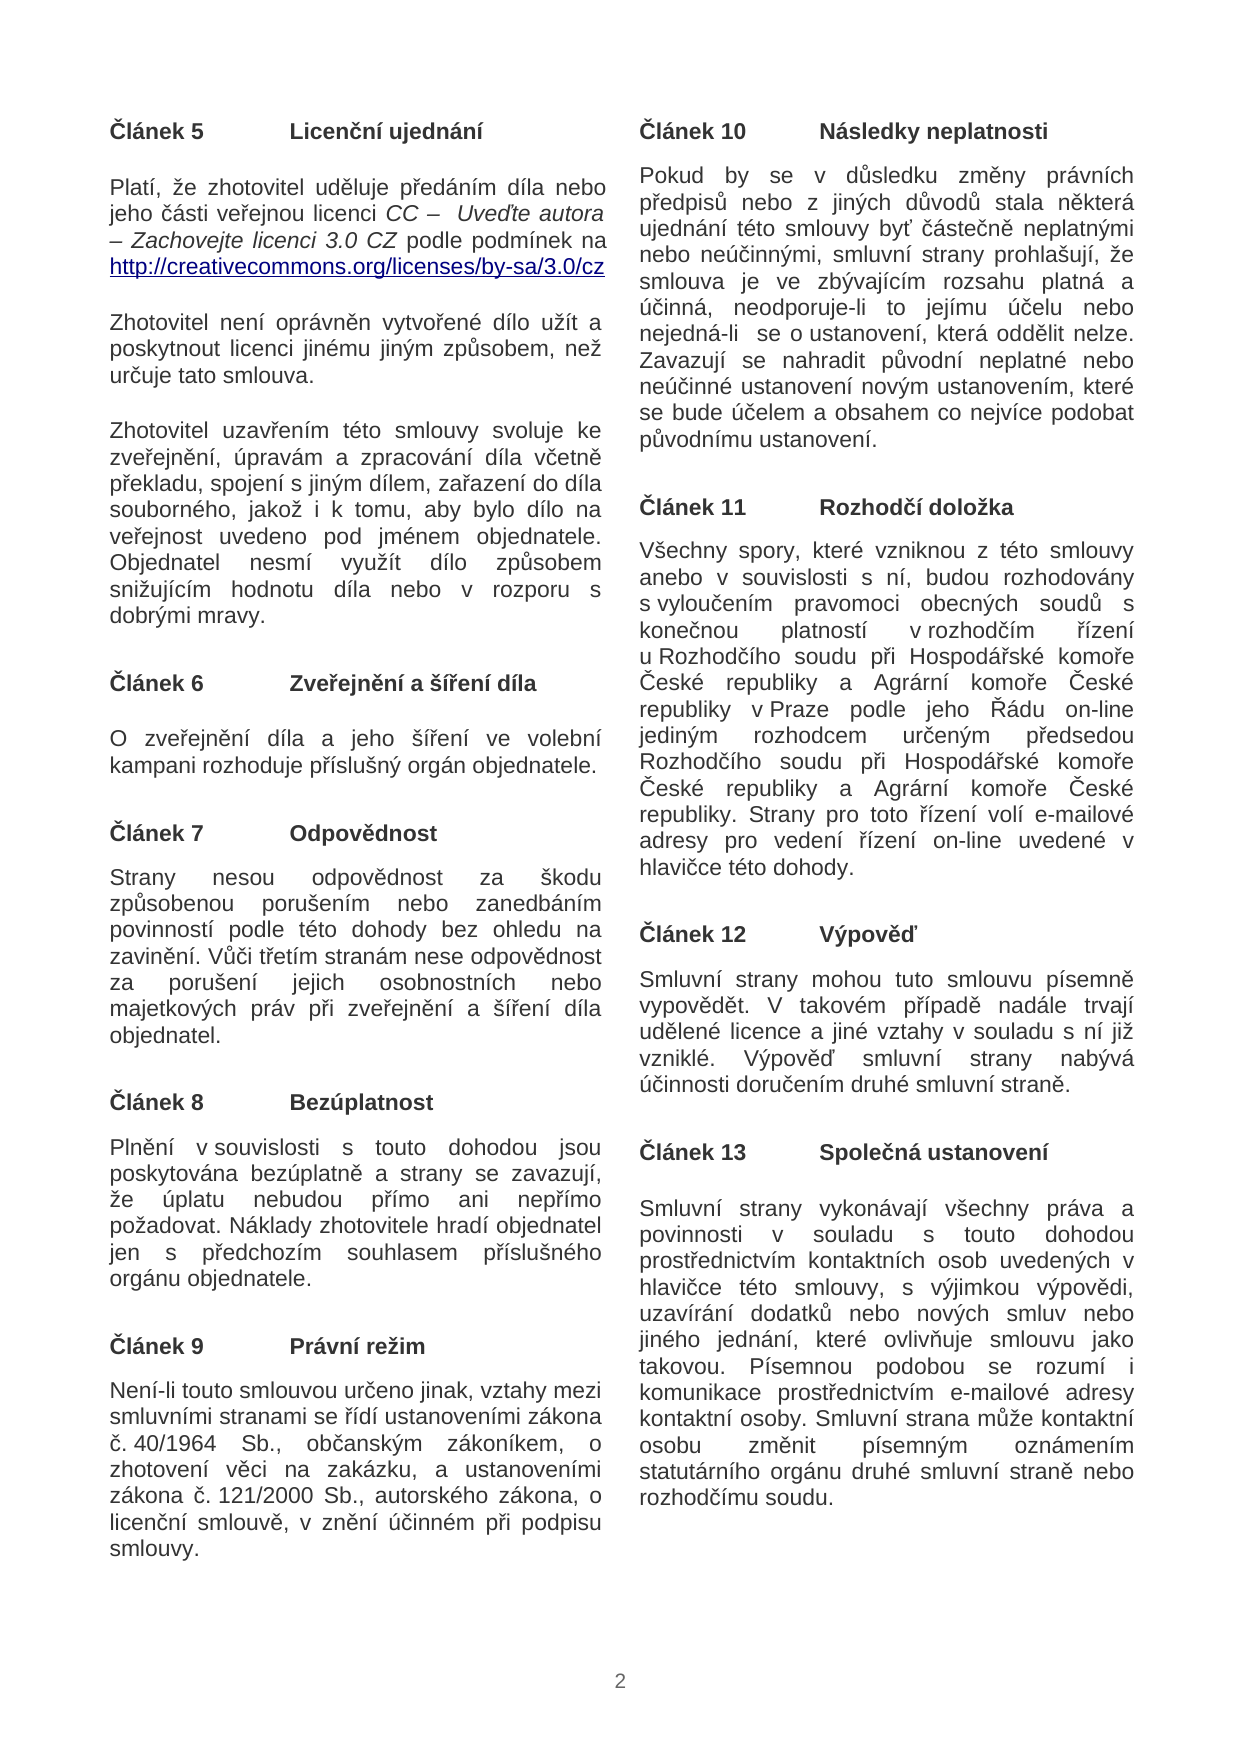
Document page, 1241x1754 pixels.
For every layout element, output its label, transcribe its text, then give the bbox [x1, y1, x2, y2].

text Smluvní strany vykonávají všechny práva a povinnosti v souladu s touto dohodou prostřednictvím kontaktních osob uvedených v hlavičce této smlouvy, s výjimkou výpovědi, uzavírání dodatků nebo nových smluv nebo jiného jednání, které ovlivňuje smlouvu jako takovou. Písemnou podobou se rozumí i komunikace prostřednictvím e-mailové adresy kontaktní osoby. Smluvní strana může kontaktní osobu změnit písemným oznámením statutárního orgánu druhé smluvní straně nebo rozhodčímu soudu. [639, 1194, 1134, 1511]
subtitle Odpovědnost [109, 819, 602, 846]
text Všechny spory, které vzniknou z této smlouvy anebo v souvislosti s ní, budou rozhodovány s vyloučením pravomoci obecných soudů s konečnou platností v rozhodčím řízení u Rozhod­čího soudu při Hospodářské komoře České republiky a Agrární komoře České republiky v Praze podle jeho Řádu on-line jediným rozhodcem určeným předsedou Rozhodčího soudu při Hospodářské komoře České republiky a Agrární komoře České republiky. Strany pro toto řízení volí e-mailové adresy pro vedení řízení on-line uvedené v hlavičce této dohody. [639, 537, 1134, 880]
subtitle Zveřejnění a šíření díla [109, 669, 602, 696]
text Zhotovitel uzavřením této smlouvy svoluje ke zveřejnění, úpravám a zpracování díla včetně překladu, spojení s jiným dílem, zařazení do díla souborného, jakož i k tomu, aby bylo dílo na veřejnost uvedeno pod jménem objednatele. Objednatel nesmí využít dílo způsobem snižujícím hodnotu díla nebo v rozporu s dobrými mravy. [109, 417, 602, 628]
text Zhotovitel není oprávněn vytvořené dílo užít a poskytnout licenci jinému jiným způsobem, než určuje tato smlouva. [109, 309, 602, 388]
text Strany nesou odpovědnost za škodu způsobenou porušením nebo zanedbáním povinností podle této dohody bez ohledu na zavinění. Vůči třetím stranám nese odpovědnost za porušení jejich osobnostních nebo majetkových práv při zveřejnění a šíření díla objednatel. [109, 863, 602, 1048]
text Plnění v souvislosti s touto dohodou jsou poskytována bezúplatně a strany se zavazují, že úplatu nebudou přímo ani nepřímo požadovat. Náklady zhotovitele hradí objednatel jen s předchozím souhlasem příslušného orgánu objednatele. [109, 1133, 602, 1292]
text Smluvní strany mohou tuto smlouvu písemně vypovědět. V takovém případě nadále trvají udělené licence a jiné vztahy v souladu s ní již vzniklé. Výpověď smluvní strany nabývá účinnosti doručením druhé smluvní straně. [639, 966, 1134, 1097]
subtitle Společná ustanovení [639, 1139, 1134, 1165]
text Platí, že zhotovitel uděluje předáním díla nebo jeho části veřejnou licenci CC – Uveďte autora – Zachovejte licenci 3.0 CZ podle podmínek na http://creativecommons.org/licenses/by-sa/3.0/cz [109, 174, 607, 279]
subtitle Licenční ujednání [109, 118, 602, 144]
subtitle Následky neplatnosti [639, 118, 1134, 144]
text O zveřejnění díla a jeho šíření ve volební kampani rozhoduje příslušný orgán objednatele. [109, 725, 602, 778]
subtitle Rozhodčí doložka [639, 493, 1134, 520]
subtitle Právní režim [109, 1333, 602, 1359]
subtitle Bezúplatnost [109, 1089, 602, 1116]
subtitle Výpověď [639, 921, 1134, 948]
text Není-li touto smlouvou určeno jinak, vztahy mezi smluvními stranami se řídí ustanoveními zákona č. 40/1964 Sb., občanským zákoníkem, o zhotovení věci na zakázku, a ustanoveními zákona č. 121/2000 Sb., autorského zákona, o licenční smlouvě, v znění účinném při podpisu smlouvy. [109, 1377, 602, 1561]
text Pokud by se v důsledku změny právních předpisů nebo z jiných důvodů stala některá ujednání této smlouvy byť částečně neplatnými nebo neúčinnými, smluvní strany prohlašují, že smlouva je ve zbývajícím rozsahu platná a účinná, neodporuje-li to jejímu účelu nebo nejedná-li se o ustanovení, která oddělit nelze. Zavazují se nahradit původní neplatné nebo neúčinné ustanovení novým ustanovením, které se bude účelem a obsahem co nejvíce podobat původnímu ustanovení. [639, 162, 1134, 452]
